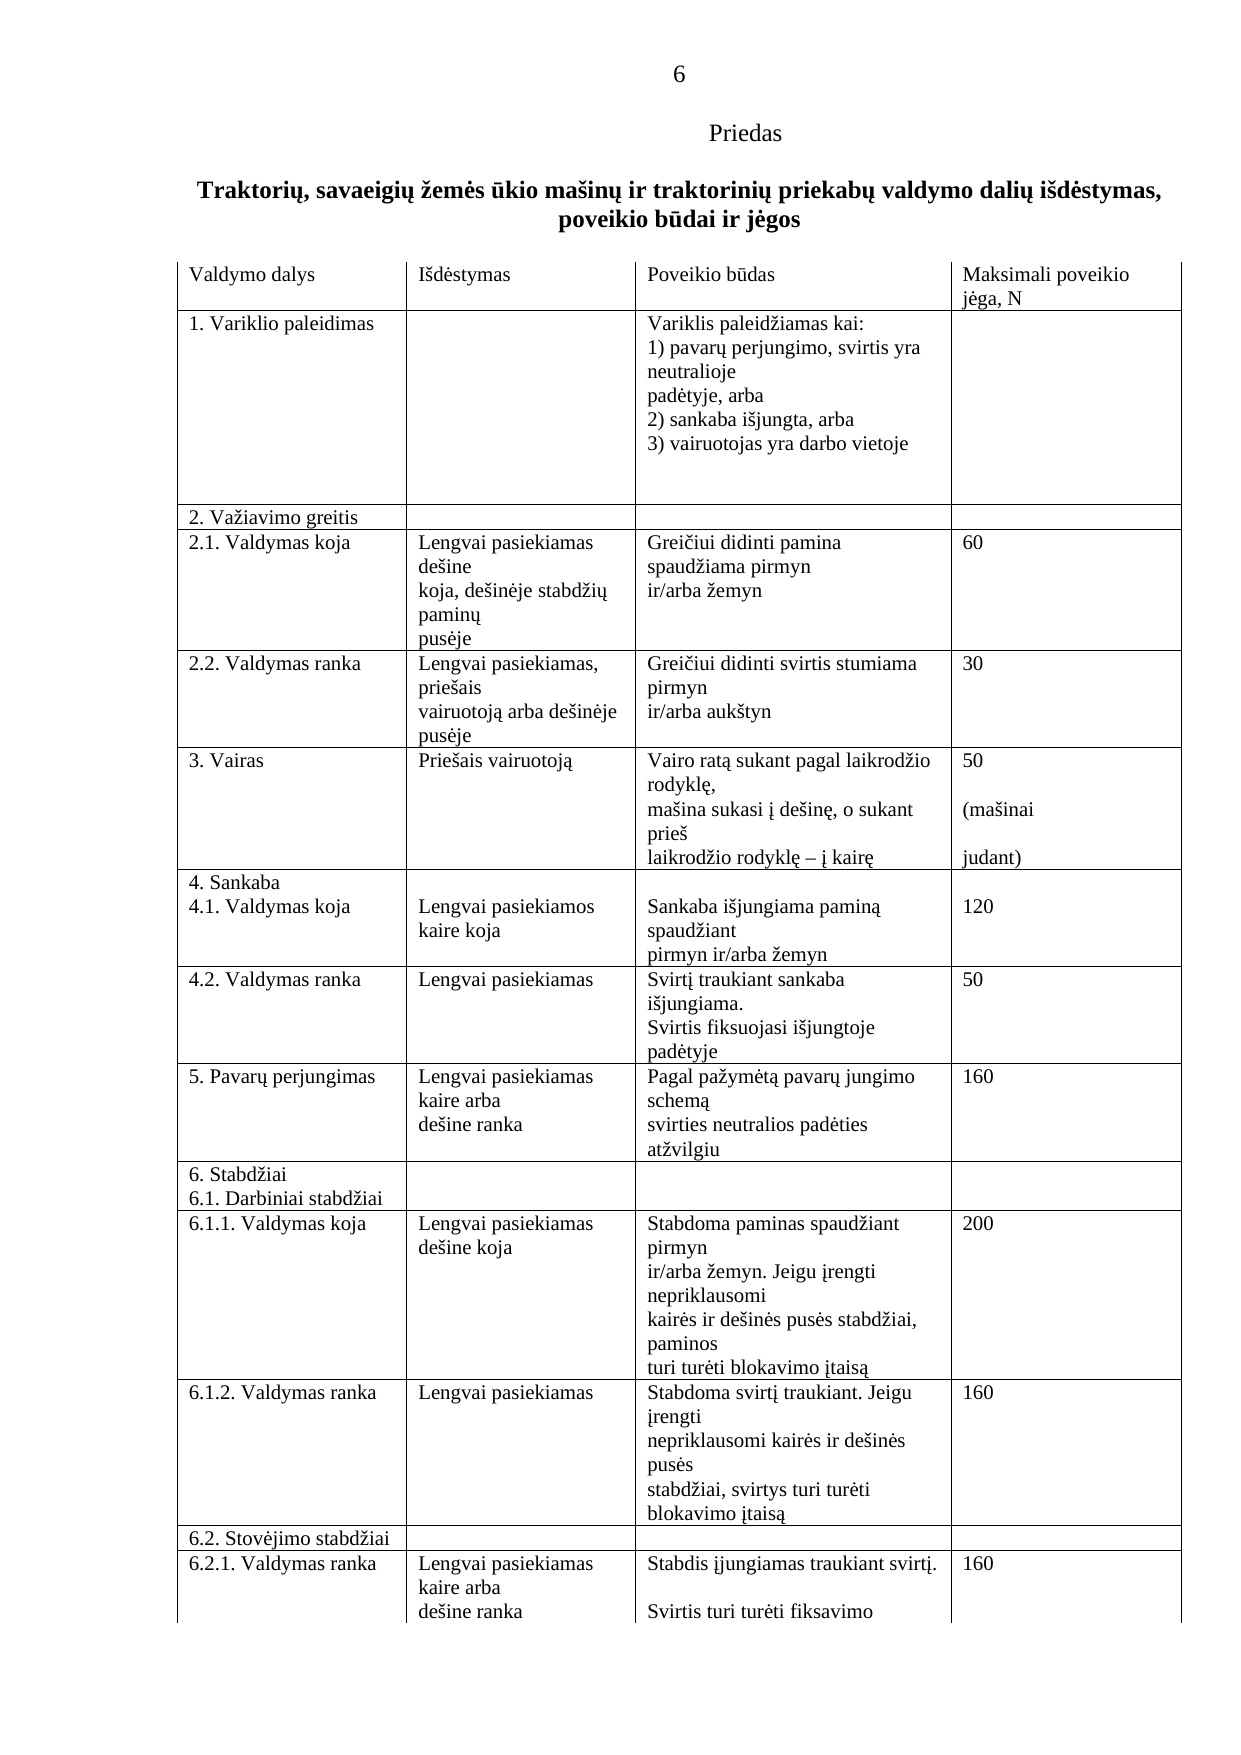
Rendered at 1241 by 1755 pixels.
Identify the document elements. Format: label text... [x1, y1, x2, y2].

table_cell [407, 845, 635, 869]
table_cell turi turėti blokavimo įtaisą [636, 1355, 951, 1379]
table_cell [952, 1526, 1181, 1550]
table_cell [636, 1186, 951, 1210]
table_cell [636, 505, 951, 529]
table_cell [178, 1307, 406, 1355]
table_cell [636, 480, 951, 503]
table_cell ir/arba žemyn. Jeigu įrengti nepriklausomi [636, 1259, 951, 1307]
table_header Maksimali poveikio jėga, N [952, 262, 1181, 310]
table_cell padėtyje, arba [636, 383, 951, 407]
table_cell [952, 383, 1181, 407]
table_cell 30 [952, 651, 1181, 699]
table_cell [178, 845, 406, 869]
table_cell 160 [952, 1380, 1181, 1428]
table_cell [407, 383, 635, 407]
table_cell [407, 1526, 635, 1550]
table_cell Lengvai pasiekiamas, priešais [407, 651, 635, 699]
table_cell [636, 455, 951, 479]
table_cell vairuotoją arba dešinėje pusėje [407, 699, 635, 747]
table_cell [178, 1476, 406, 1524]
table_cell [178, 1259, 406, 1307]
table_cell [178, 480, 406, 503]
table_cell [407, 311, 635, 335]
table_cell [407, 335, 635, 383]
table_cell [407, 1162, 635, 1186]
table_cell ir/arba žemyn [636, 578, 951, 626]
table_cell [952, 626, 1181, 650]
table_cell Stabdoma paminas spaudžiant pirmyn [636, 1211, 951, 1259]
table_cell 1. Variklio paleidimas [178, 311, 406, 335]
table_header Poveikio būdas [636, 262, 951, 310]
table_cell [178, 383, 406, 407]
table_cell [636, 870, 951, 894]
table_cell 4. Sankaba [178, 870, 406, 894]
table_cell [952, 1259, 1181, 1307]
table_cell [952, 1162, 1181, 1186]
table_cell [407, 1476, 635, 1524]
table_cell [952, 311, 1181, 335]
table_cell [407, 431, 635, 455]
table_cell [952, 505, 1181, 529]
table_cell 2) sankaba išjungta, arba [636, 407, 951, 431]
table_cell [407, 870, 635, 894]
table_cell Lengvai pasiekiamos kaire koja [407, 894, 635, 942]
table_cell 2.2. Valdymas ranka [178, 651, 406, 699]
table_cell Lengvai pasiekiamas kaire arba [407, 1551, 635, 1599]
table_cell nepriklausomi kairės ir dešinės pusės [636, 1428, 951, 1476]
table_cell 6.1.2. Valdymas ranka [178, 1380, 406, 1428]
table_cell 2. Važiavimo greitis [178, 505, 406, 529]
table_cell [178, 1599, 406, 1623]
table_cell 60 [952, 530, 1181, 578]
table_cell [178, 335, 406, 383]
table_cell 50 [952, 748, 1181, 796]
table_cell dešine ranka [407, 1599, 635, 1623]
table_cell Lengvai pasiekiamas dešine [407, 530, 635, 578]
table_cell Lengvai pasiekiamas [407, 967, 635, 1015]
table_cell [636, 1162, 951, 1186]
table_cell [407, 505, 635, 529]
table_cell Svirtį traukiant sankaba išjungiama. [636, 967, 951, 1015]
table_cell [407, 1428, 635, 1476]
table_cell 200 [952, 1211, 1181, 1259]
table_cell [178, 578, 406, 626]
table_cell 2.1. Valdymas koja [178, 530, 406, 578]
table_cell [407, 480, 635, 503]
table_cell pusėje [407, 626, 635, 650]
table_cell [952, 1599, 1181, 1623]
table_cell Greičiui didinti pamina spaudžiama pirmyn [636, 530, 951, 578]
table_cell [952, 1015, 1181, 1063]
table_header Išdėstymas [407, 262, 635, 310]
table_cell [178, 942, 406, 966]
table_cell koja, dešinėje stabdžių paminų [407, 578, 635, 626]
table_cell [952, 335, 1181, 383]
table_cell Priešais vairuotoją [407, 748, 635, 796]
table_cell Stabdoma svirtį traukiant. Jeigu įrengti [636, 1380, 951, 1428]
table_cell Svirtis turi turėti fiksavimo [636, 1599, 951, 1623]
table_cell Sankaba išjungiama paminą spaudžiant [636, 894, 951, 942]
table_cell [952, 578, 1181, 626]
table_cell [952, 431, 1181, 455]
table_cell [636, 1526, 951, 1550]
table_cell Greičiui didinti svirtis stumiama pirmyn [636, 651, 951, 699]
table_cell 4.2. Valdymas ranka [178, 967, 406, 1015]
table_cell 4.1. Valdymas koja [178, 894, 406, 942]
table_cell [952, 1428, 1181, 1476]
table_cell [178, 431, 406, 455]
table_cell 1) pavarų perjungimo, svirtis yra neutralioje [636, 335, 951, 383]
text Traktorių, savaeigių žemės ūkio mašinų ir traktorinių priekabų valdymo dalių išdėstymas, poveikio būdai ir jėgos [177, 176, 1181, 233]
table_cell Stabdis įjungiamas traukiant svirtį. [636, 1551, 951, 1599]
table_cell [407, 455, 635, 479]
table_cell Lengvai pasiekiamas [407, 1380, 635, 1428]
table_cell kairės ir dešinės pusės stabdžiai, paminos [636, 1307, 951, 1355]
table_cell [952, 1355, 1181, 1379]
table_cell judant) [952, 845, 1181, 869]
table_cell 6.2. Stovėjimo stabdžiai [178, 1526, 406, 1550]
table_cell 5. Pavarų perjungimas [178, 1064, 406, 1112]
table_cell [952, 942, 1181, 966]
table_cell [178, 699, 406, 747]
table_cell [407, 942, 635, 966]
table_cell [636, 626, 951, 650]
table_cell [178, 796, 406, 844]
table_cell 6.2.1. Valdymas ranka [178, 1551, 406, 1599]
table_cell [952, 1476, 1181, 1524]
table_cell Lengvai pasiekiamas dešine koja [407, 1211, 635, 1259]
table_cell stabdžiai, svirtys turi turėti blokavimo įtaisą [636, 1476, 951, 1524]
table_cell Vairo ratą sukant pagal laikrodžio rodyklę, [636, 748, 951, 796]
table_cell 50 [952, 967, 1181, 1015]
table_cell [407, 796, 635, 844]
table_cell [407, 1186, 635, 1210]
table_cell [178, 1428, 406, 1476]
text Priedas [177, 118, 1181, 147]
table_cell 160 [952, 1551, 1181, 1599]
table_cell [407, 1015, 635, 1063]
table_cell 3. Vairas [178, 748, 406, 796]
table_cell [952, 480, 1181, 503]
table_cell 6.1.1. Valdymas koja [178, 1211, 406, 1259]
table_cell [407, 407, 635, 431]
table_cell 6.1. Darbiniai stabdžiai [178, 1186, 406, 1210]
table_cell [178, 626, 406, 650]
table_cell [407, 1259, 635, 1307]
table_cell Svirtis fiksuojasi išjungtoje padėtyje [636, 1015, 951, 1063]
table_cell mašina sukasi į dešinę, o sukant prieš [636, 796, 951, 844]
table_cell [407, 1307, 635, 1355]
table_cell [178, 1015, 406, 1063]
table_cell svirties neutralios padėties atžvilgiu [636, 1113, 951, 1161]
table_cell [952, 699, 1181, 747]
table_cell 3) vairuotojas yra darbo vietoje [636, 431, 951, 455]
table_cell [407, 1355, 635, 1379]
table_cell Pagal pažymėtą pavarų jungimo schemą [636, 1064, 951, 1112]
table_cell 6. Stabdžiai [178, 1162, 406, 1186]
table_cell [178, 455, 406, 479]
table_cell pirmyn ir/arba žemyn [636, 942, 951, 966]
table_cell [952, 1307, 1181, 1355]
table_cell [178, 1113, 406, 1161]
table_cell Lengvai pasiekiamas kaire arba [407, 1064, 635, 1112]
table_cell [952, 455, 1181, 479]
table_cell [178, 407, 406, 431]
table_cell [952, 1113, 1181, 1161]
table_cell ir/arba aukštyn [636, 699, 951, 747]
table_header Valdymo dalys [178, 262, 406, 310]
table_cell laikrodžio rodyklę – į kairę [636, 845, 951, 869]
table_cell (mašinai [952, 796, 1181, 844]
table_cell [178, 1355, 406, 1379]
table_cell dešine ranka [407, 1113, 635, 1161]
table_cell [952, 870, 1181, 894]
table_cell [952, 407, 1181, 431]
table_cell 120 [952, 894, 1181, 942]
table_cell 160 [952, 1064, 1181, 1112]
table_cell [952, 1186, 1181, 1210]
table_cell Variklis paleidžiamas kai: [636, 311, 951, 335]
